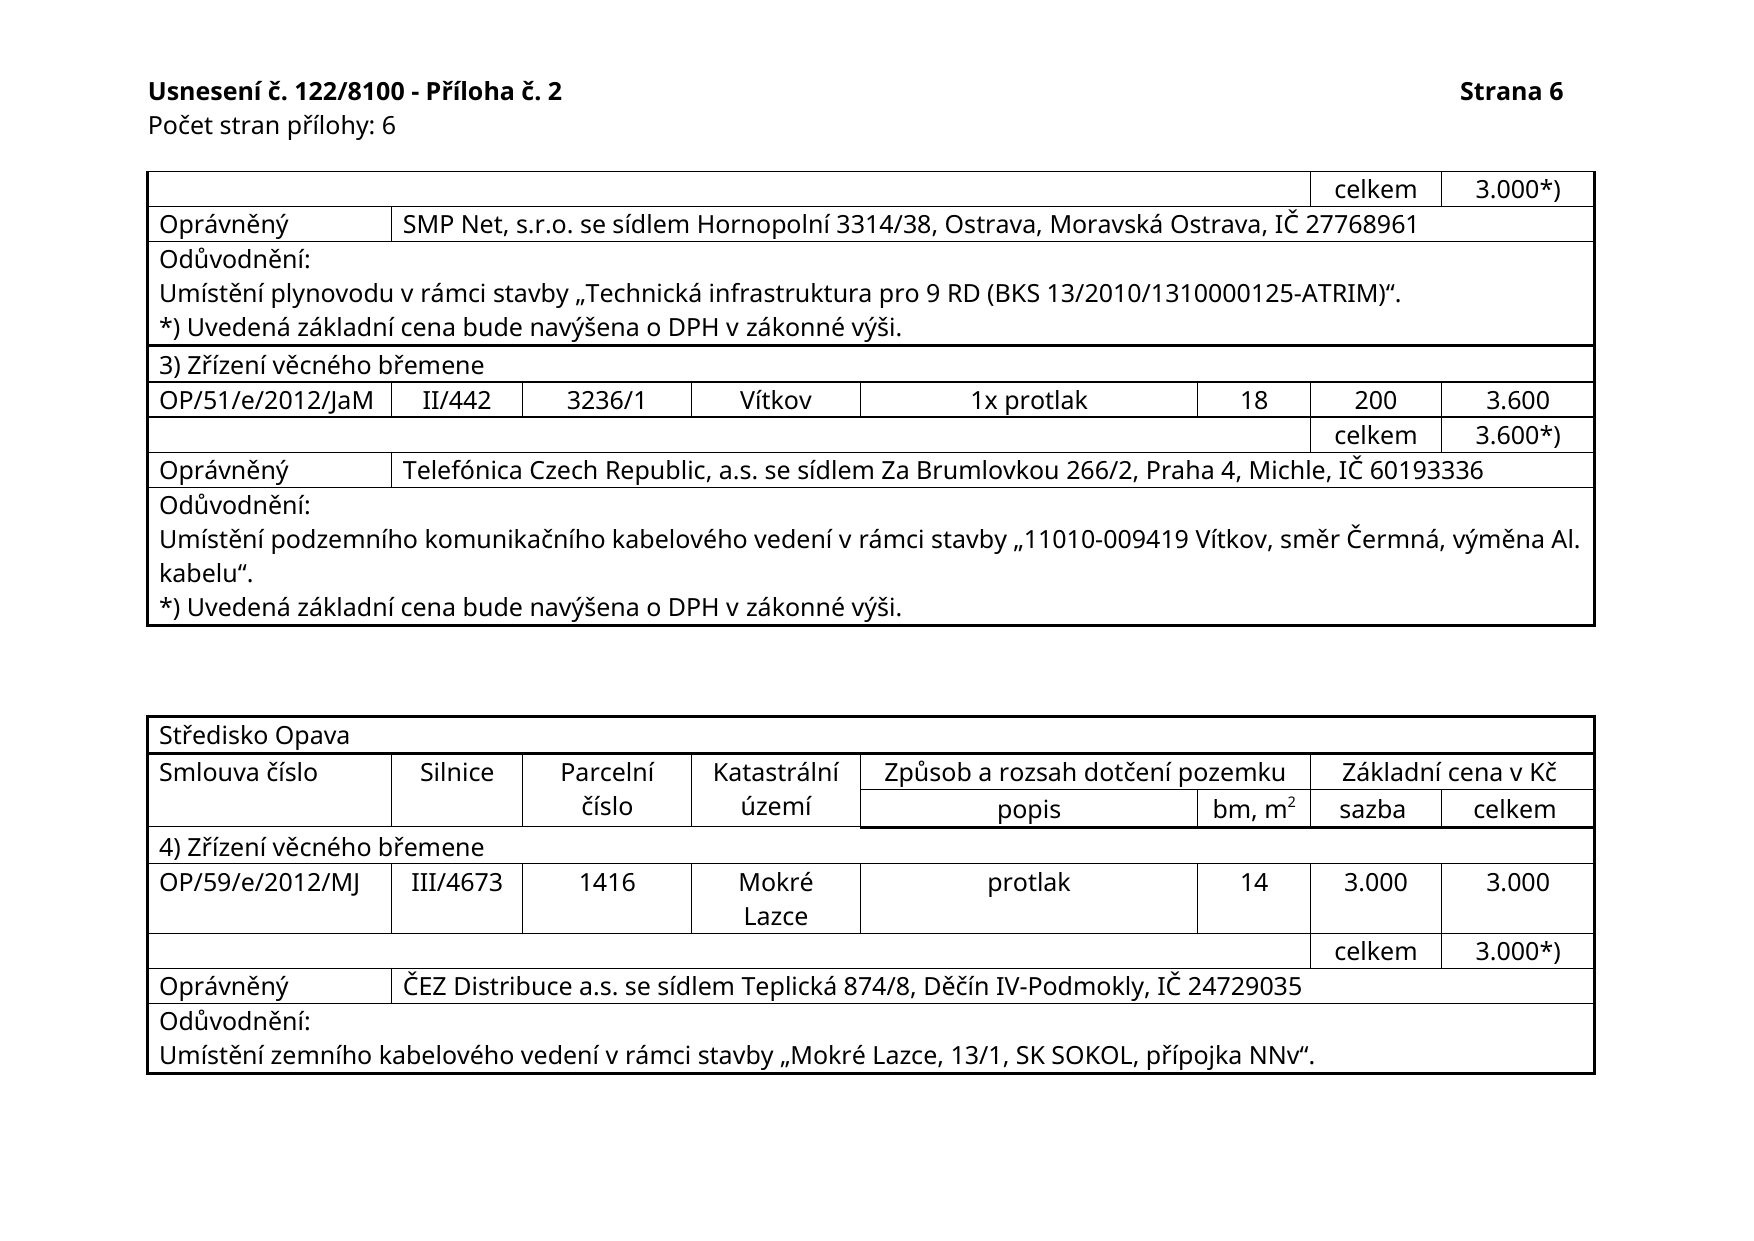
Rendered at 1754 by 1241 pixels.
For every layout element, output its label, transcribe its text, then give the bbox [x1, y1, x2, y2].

table_header Středisko Opava [149, 718, 1593, 752]
table_cell 4) Zřízení věcného břemene [149, 827, 1593, 863]
table_cell [149, 934, 1310, 968]
table_cell 200 [1311, 383, 1441, 416]
table_cell Oprávněný [149, 969, 391, 1003]
table_cell 3.000*) [1442, 172, 1593, 206]
table_cell bm, m2 [1198, 790, 1310, 826]
table_cell 3236/1 [523, 383, 691, 416]
table_cell Oprávněný [149, 207, 391, 241]
table_cell sazba [1311, 790, 1441, 826]
table_cell 3.000 [1311, 864, 1441, 932]
table_cell protlak [861, 864, 1197, 932]
table_cell 3.600*) [1442, 418, 1593, 452]
table_cell Odůvodnění: Umístění zemního kabelového vedení v rámci stavby „Mokré Lazce, 13/1, SK SOKOL, přípojka NNv“. [149, 1004, 1593, 1072]
table_cell 1x protlak [861, 383, 1197, 416]
table_cell Základní cena v Kč [1311, 755, 1593, 789]
table_cell Katastrální území [692, 755, 860, 826]
table_cell Telefónica Czech Republic, a.s. se sídlem Za Brumlovkou 266/2, Praha 4, Michle, IČ 60193336 [392, 453, 1593, 487]
table_cell Silnice [392, 755, 522, 826]
table_cell Mokré Lazce [692, 864, 860, 932]
table_cell OP/51/e/2012/JaM [149, 383, 391, 416]
table_cell celkem [1311, 418, 1441, 452]
table_cell Odůvodnění: Umístění plynovodu v rámci stavby „Technická infrastruktura pro 9 RD (BKS 13/2010/1310000125-ATRIM)“. *) Uvedená základní cena bude navýšena o DPH v zákonné výši. [149, 242, 1593, 344]
table_cell Oprávněný [149, 453, 391, 487]
table_cell celkem [1442, 790, 1593, 826]
table_cell Odůvodnění: Umístění podzemního komunikačního kabelového vedení v rámci stavby „11010-009419 Vítkov, směr Čermná, výměna Al. kabelu“. *) Uvedená základní cena bude navýšena o DPH v zákonné výši. [149, 488, 1593, 624]
table_cell 14 [1198, 864, 1310, 932]
table_cell ČEZ Distribuce a.s. se sídlem Teplická 874/8, Děčín IV-Podmokly, IČ 24729035 [392, 969, 1593, 1003]
table_cell Smlouva číslo [149, 755, 391, 826]
table_cell SMP Net, s.r.o. se sídlem Hornopolní 3314/38, Ostrava, Moravská Ostrava, IČ 27768961 [392, 207, 1593, 241]
table_cell Vítkov [692, 383, 860, 416]
table_cell III/4673 [392, 864, 522, 932]
table_cell 3.000 [1442, 864, 1593, 932]
table_cell OP/59/e/2012/MJ [149, 864, 391, 932]
table_cell celkem [1311, 172, 1441, 206]
table_cell 1416 [523, 864, 691, 932]
table_cell popis [861, 790, 1197, 826]
table_cell 3) Zřízení věcného břemene [149, 347, 1593, 381]
table_cell 3.600 [1442, 383, 1593, 416]
table_cell [149, 172, 1310, 206]
table_cell celkem [1311, 934, 1441, 968]
table_cell II/442 [392, 383, 522, 416]
table_cell Parcelní číslo [523, 755, 691, 826]
table_cell 3.000*) [1442, 934, 1593, 968]
table_cell Způsob a rozsah dotčení pozemku [861, 755, 1310, 789]
table_cell [149, 418, 1310, 452]
table_cell 18 [1198, 383, 1310, 416]
